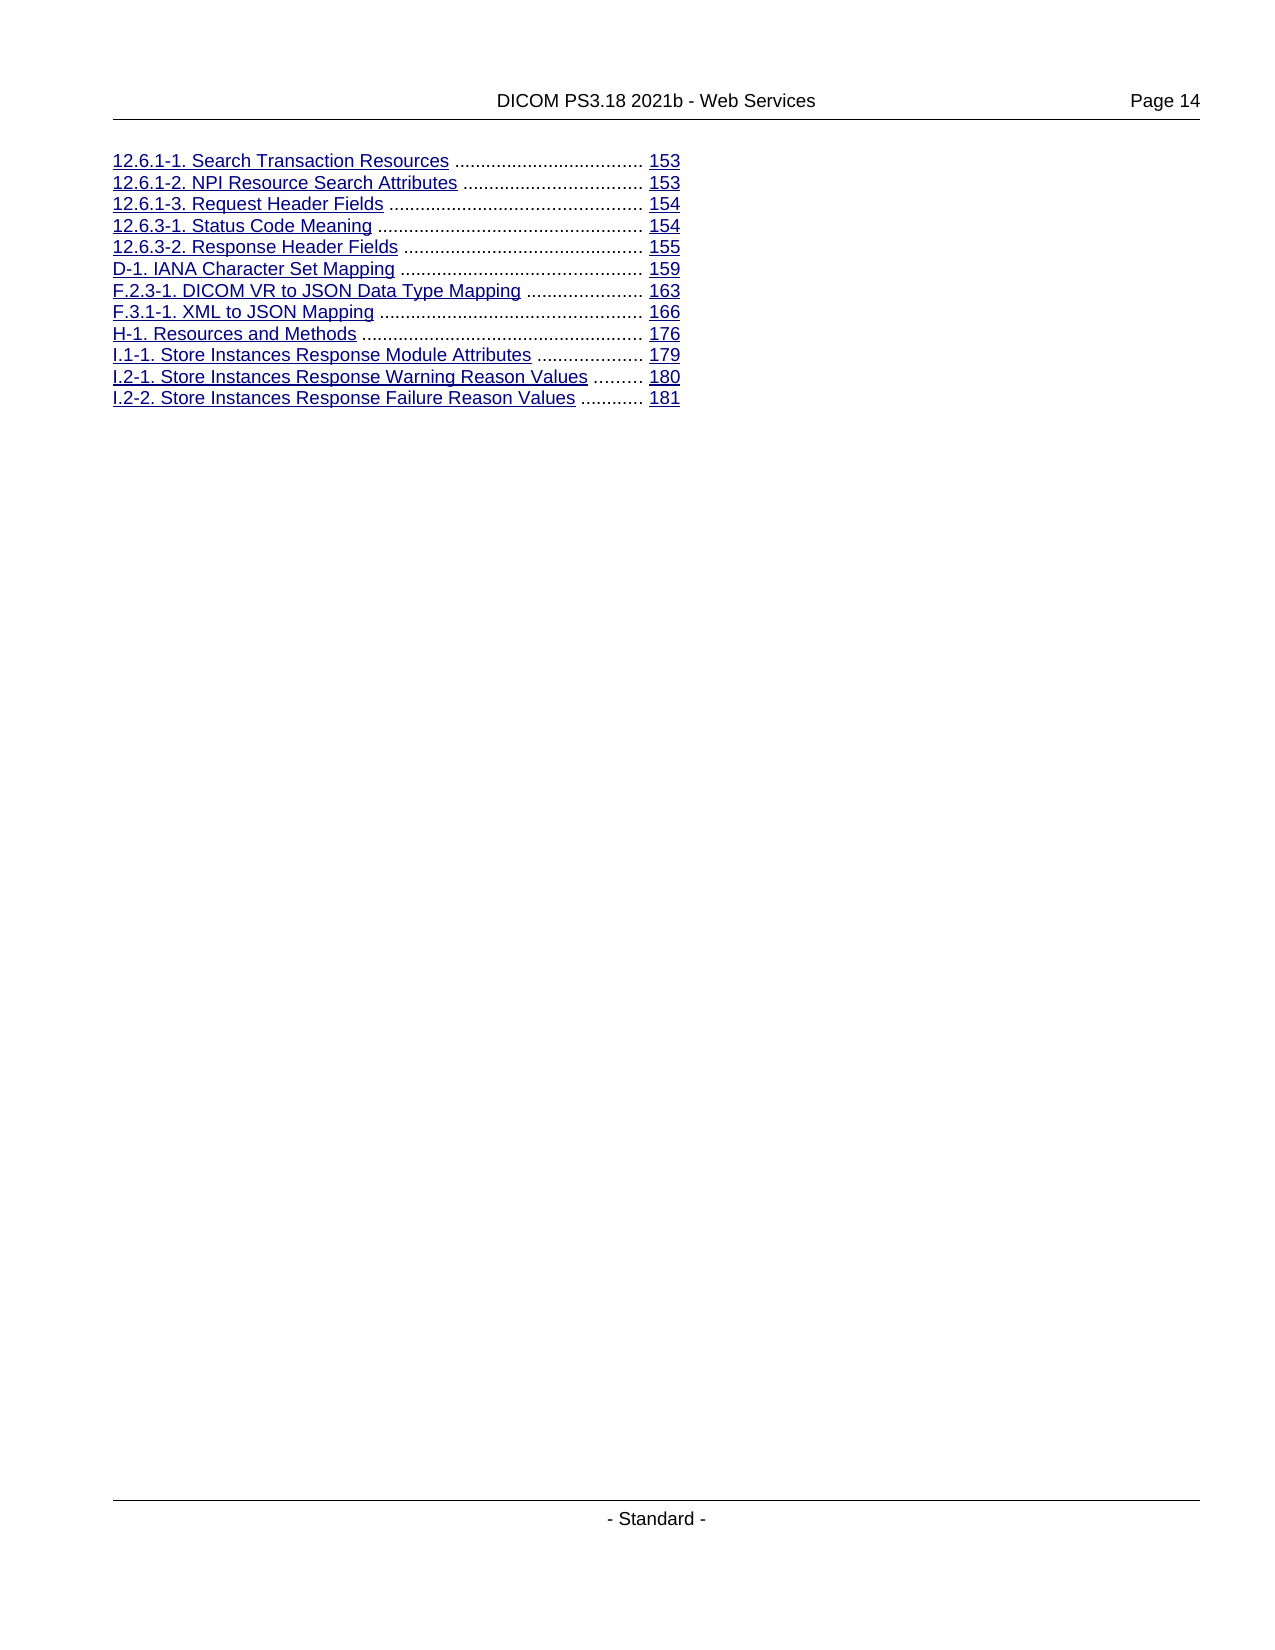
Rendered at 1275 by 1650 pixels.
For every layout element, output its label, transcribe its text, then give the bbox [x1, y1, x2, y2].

text D-1. IANA Character Set Mapping 0 [112, 258, 1175, 279]
text 12.6.1-2. NPI Resource Search Attributes 0 [112, 172, 1175, 193]
text 12.6.3-2. Response Header Fields 0 [112, 236, 1175, 258]
text H-1. Resources and Methods 0 [112, 322, 1175, 344]
text I.1-1. Store Instances Response Module Attributes 0 [112, 344, 1175, 366]
text 12.6.1-3. Request Header Fields 0 [112, 193, 1175, 215]
text I.2-1. Store Instances Response Warning Reason Values 0 [112, 366, 1175, 387]
text I.2-2. Store Instances Response Failure Reason Values 0 [112, 387, 1175, 409]
text F.3.1-1. XML to JSON Mapping 0 [112, 301, 1175, 322]
text 12.6.1-1. Search Transaction Resources 0 [112, 150, 1175, 172]
text F.2.3-1. DICOM VR to JSON Data Type Mapping 0 [112, 279, 1175, 301]
text 12.6.3-1. Status Code Meaning 0 [112, 215, 1175, 236]
